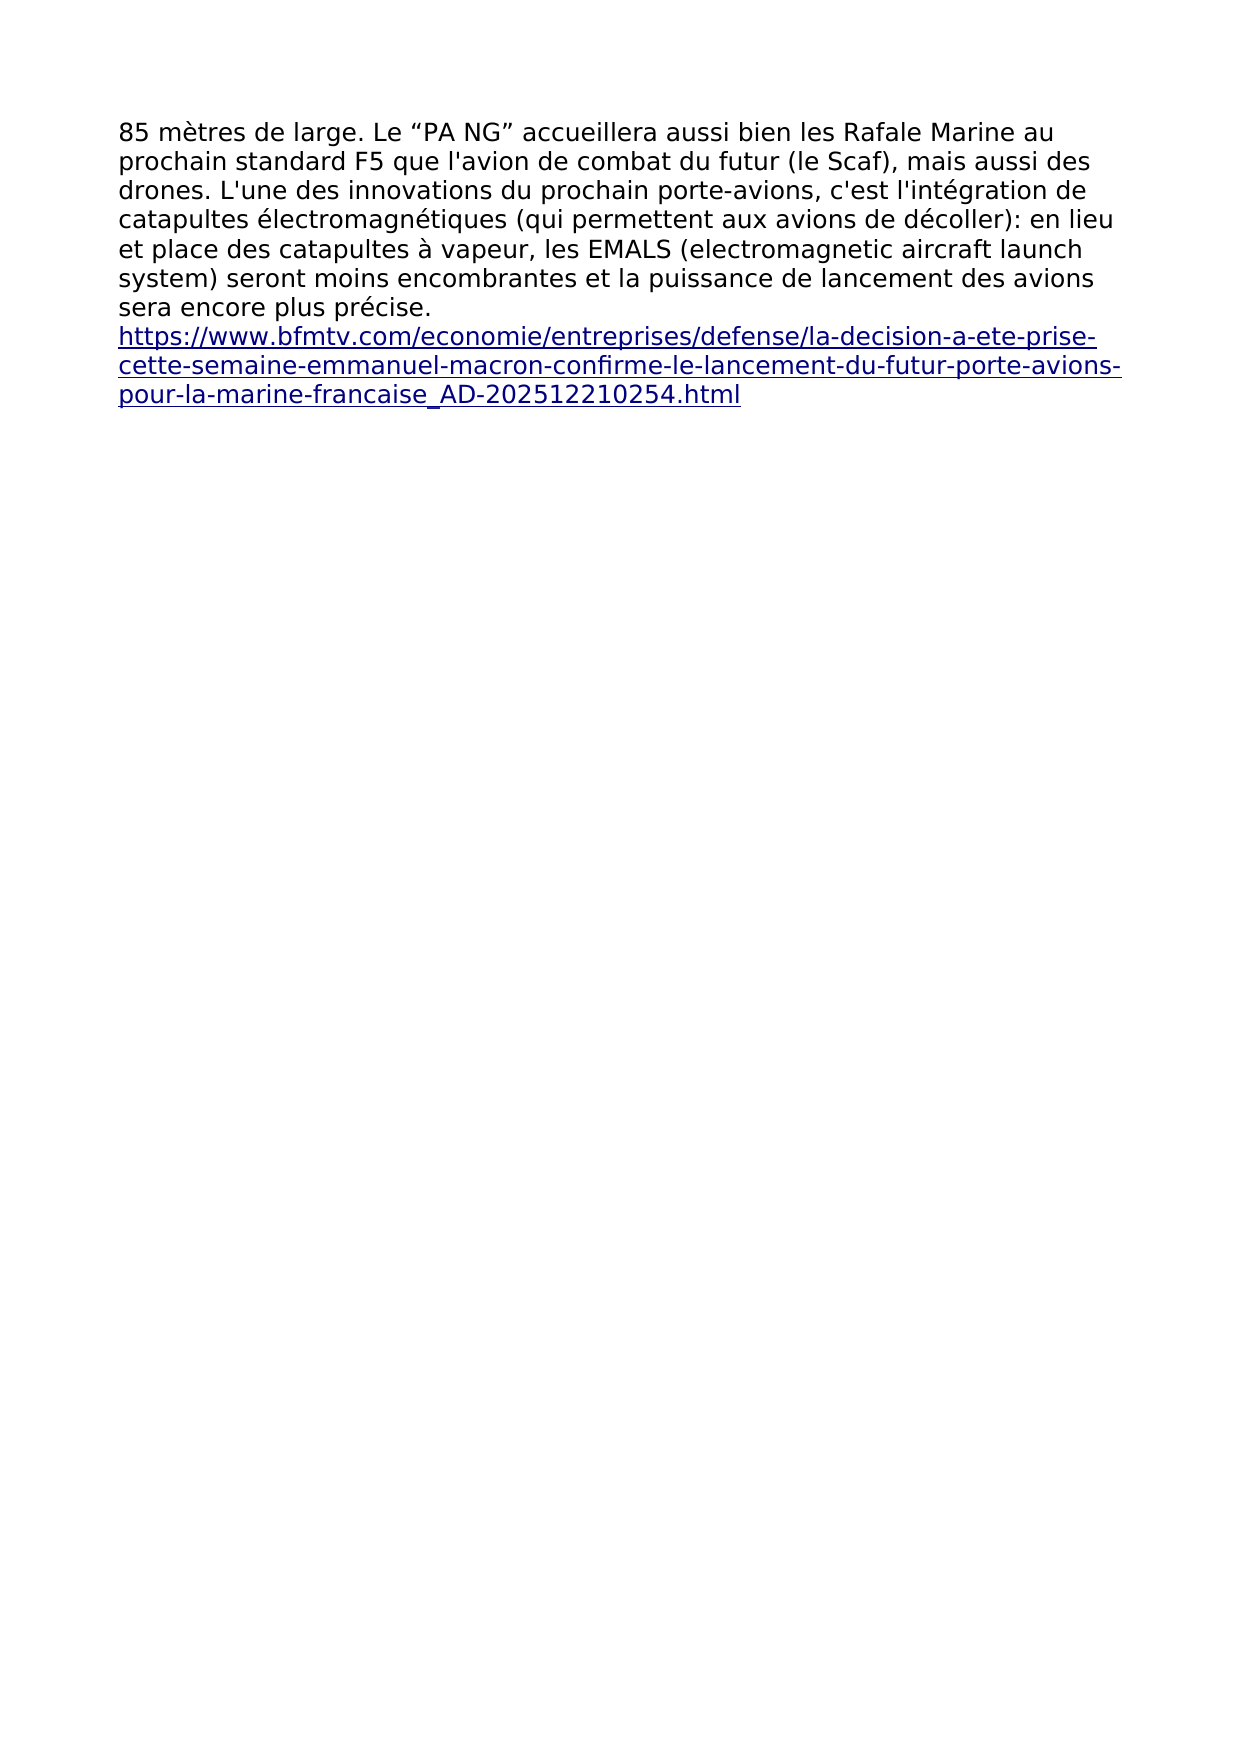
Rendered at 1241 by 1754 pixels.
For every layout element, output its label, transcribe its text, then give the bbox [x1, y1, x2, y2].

text pour-la-marine-francaise_AD-202512210254.html [118, 378, 1122, 410]
text 85 mètres de large. Le “PA NG” accueillera aussi bien les Rafale Marine au prochain standard F5 que l'avion de combat du futur (le Scaf), mais aussi des drones. L'une des innovations du prochain porte-avions, c'est l'intégration de catapultes électromagnétiques (qui permettent aux avions de décoller): en lieu et place des catapultes à vapeur, les EMALS (electromagnetic aircraft launch system) seront moins encombrantes et la puissance de lancement des avions sera encore plus précise. https://www.bfmtv.com/economie/entreprises/defense/la-decision-a-ete-prise-cette-semaine-emmanuel-macron-confirme-le-lancement-du-futur-porte-avions- [118, 118, 1122, 377]
